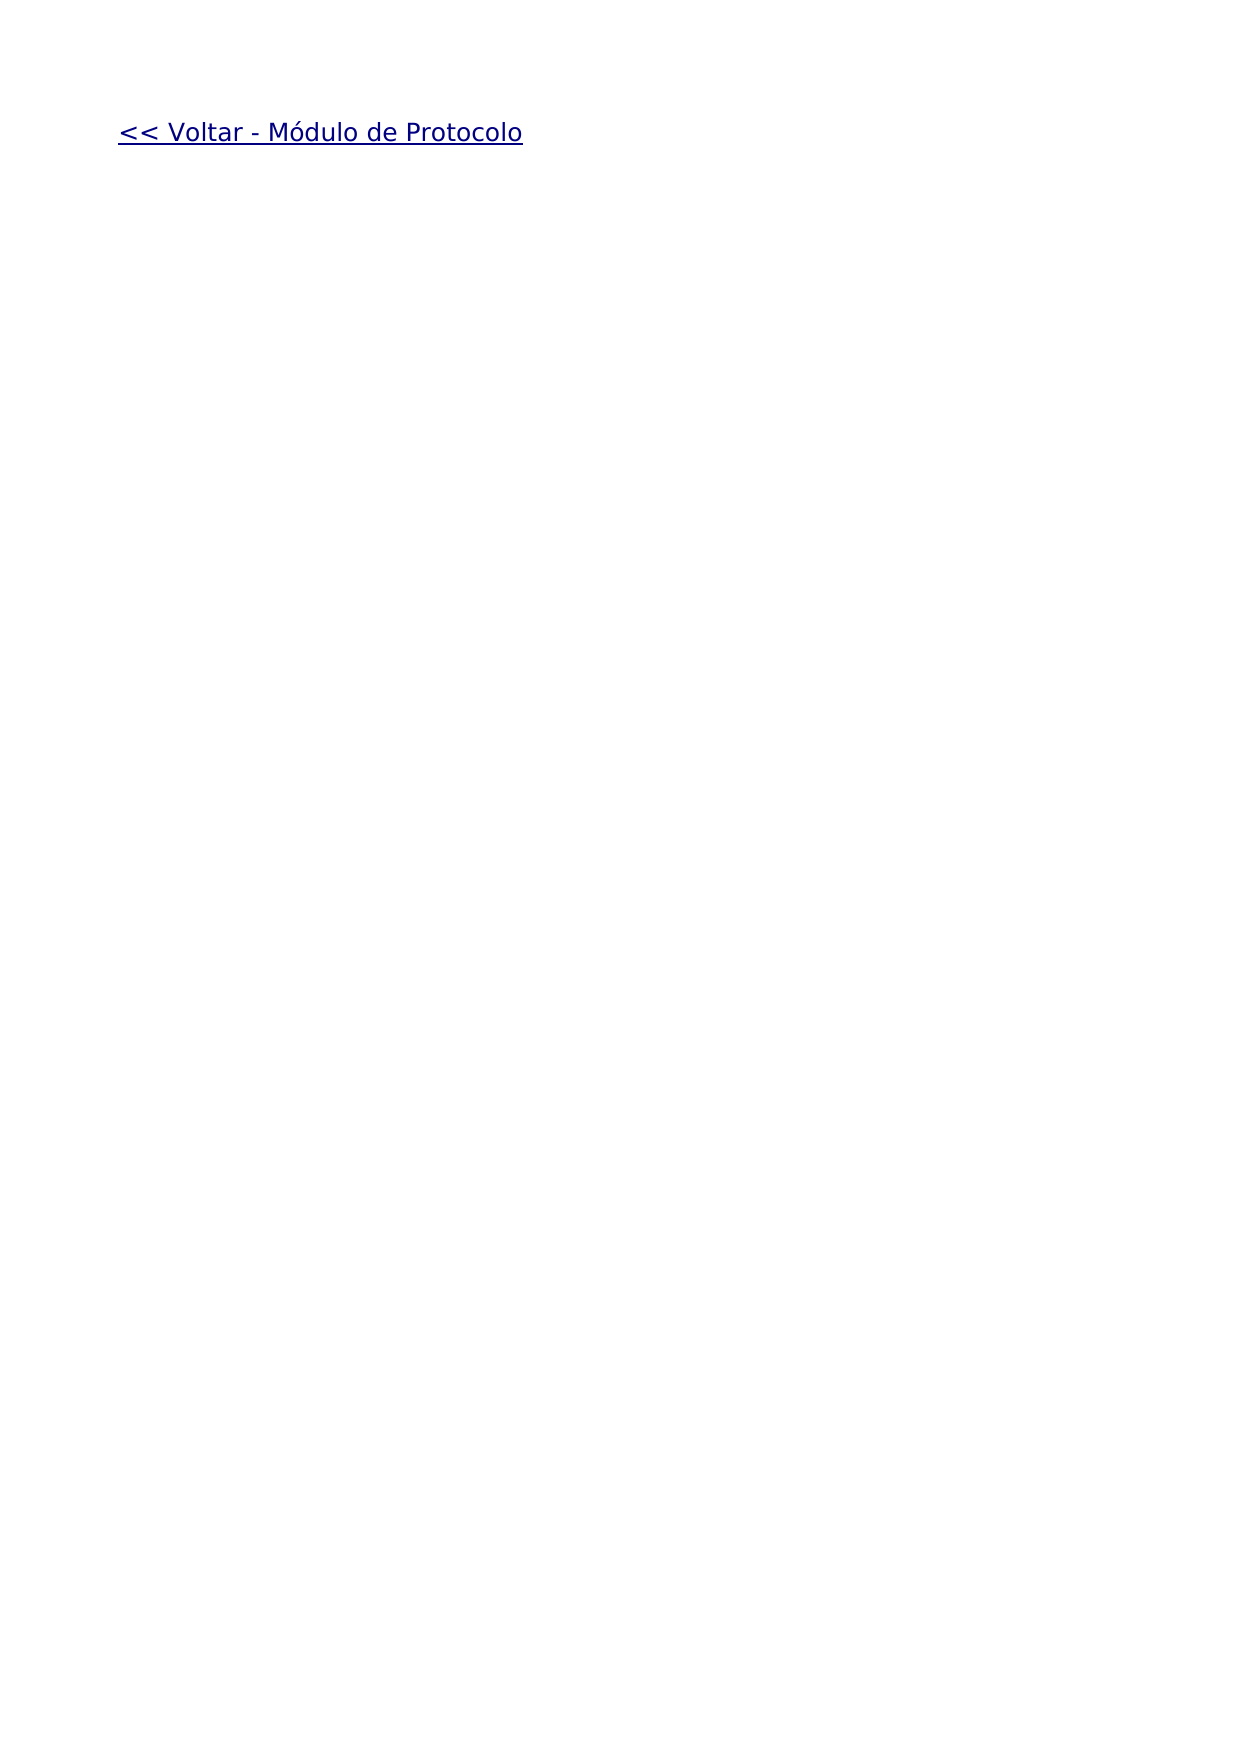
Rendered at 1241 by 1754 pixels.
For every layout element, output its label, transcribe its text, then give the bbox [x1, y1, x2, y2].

text << Voltar - Módulo de Protocolo [118, 118, 1122, 147]
